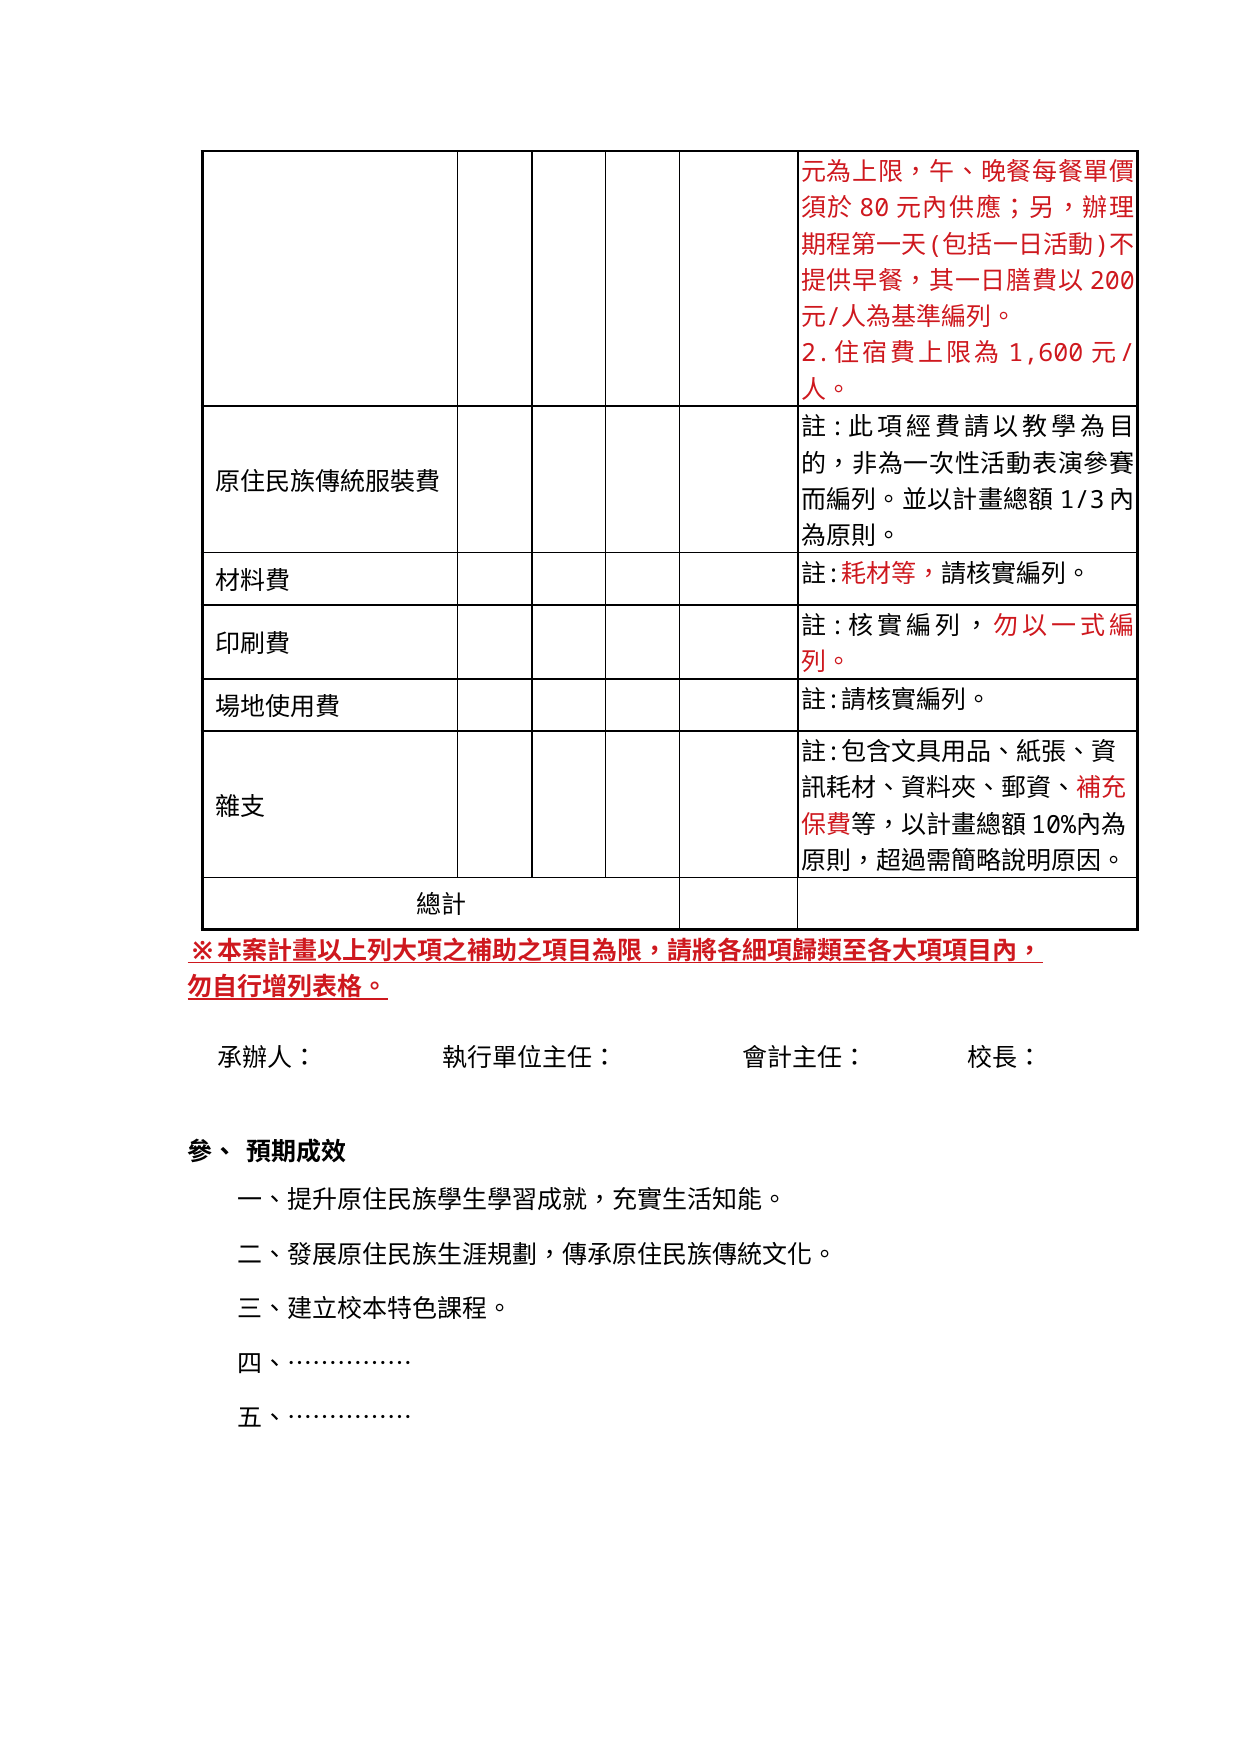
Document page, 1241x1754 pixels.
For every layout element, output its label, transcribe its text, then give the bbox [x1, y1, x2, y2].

table_cell [458, 407, 531, 552]
table_cell [606, 407, 679, 552]
table_cell [606, 152, 679, 405]
text 三、建立校本特色課程。 [237, 1289, 1053, 1325]
text 承辦人： 執行單位主任： 會計主任： 校長： [187, 1037, 1053, 1073]
table_cell [680, 680, 797, 730]
table_cell 註:包含文具用品、紙張、資訊耗材、資料夾、郵資、補充保費等，以計畫總額10%內為原則，超過需簡略說明原因。 [799, 732, 1136, 877]
table_cell 註:此項經費請以教學為目的，非為一次性活動表演參賽而編列。並以計畫總額1/3內為原則。 [799, 407, 1136, 552]
table_cell [533, 732, 605, 877]
table_cell 雜支 [204, 732, 457, 877]
table_cell [680, 553, 797, 604]
table_cell [533, 407, 605, 552]
table_cell [680, 606, 797, 678]
table_cell [606, 680, 679, 730]
table_cell [458, 553, 531, 604]
table_cell [458, 152, 531, 405]
text 五、…………… [237, 1397, 1053, 1434]
table_cell [533, 606, 605, 678]
table_cell [798, 878, 1136, 927]
table_cell 註:核實編列，勿以一式編列。 [799, 606, 1136, 678]
table_cell 元為上限，午、晚餐每餐單價須於80元內供應；另，辦理期程第一天(包括一日活動)不提供早餐，其一日膳費以200元/人為基準編列。 2.住宿費上限為1,600元/人。 [799, 152, 1136, 405]
table_cell [680, 407, 797, 552]
text 二、發展原住民族生涯規劃，傳承原住民族傳統文化。 [237, 1234, 1053, 1271]
table_cell 註:請核實編列。 [799, 680, 1136, 730]
table_cell [606, 553, 679, 604]
table_cell [606, 732, 679, 877]
table_cell [680, 152, 797, 405]
table_cell 總計 [204, 878, 679, 927]
table_cell 原住民族傳統服裝費 [204, 407, 457, 552]
list 預期成效 [187, 1131, 1053, 1167]
text 四、…………… [237, 1343, 1053, 1379]
table_cell 註:耗材等，請核實編列。 [799, 553, 1136, 604]
table_cell [458, 732, 531, 877]
table_cell [533, 680, 605, 730]
table_cell [204, 152, 457, 405]
table_cell [680, 732, 797, 877]
table_cell [606, 606, 679, 678]
table_cell [680, 878, 797, 927]
text ※本案計畫以上列大項之補助之項目為限，請將各細項歸類至各大項項目內，勿自行增列表格。 [187, 931, 1053, 1003]
table_cell 場地使用費 [204, 680, 457, 730]
table_cell 材料費 [204, 553, 457, 604]
table_cell [533, 152, 605, 405]
table_cell 印刷費 [204, 606, 457, 678]
table_cell [533, 553, 605, 604]
table_cell [458, 606, 531, 678]
text 一、提升原住民族學生學習成就，充實生活知能。 [237, 1180, 1053, 1216]
table_cell [458, 680, 531, 730]
